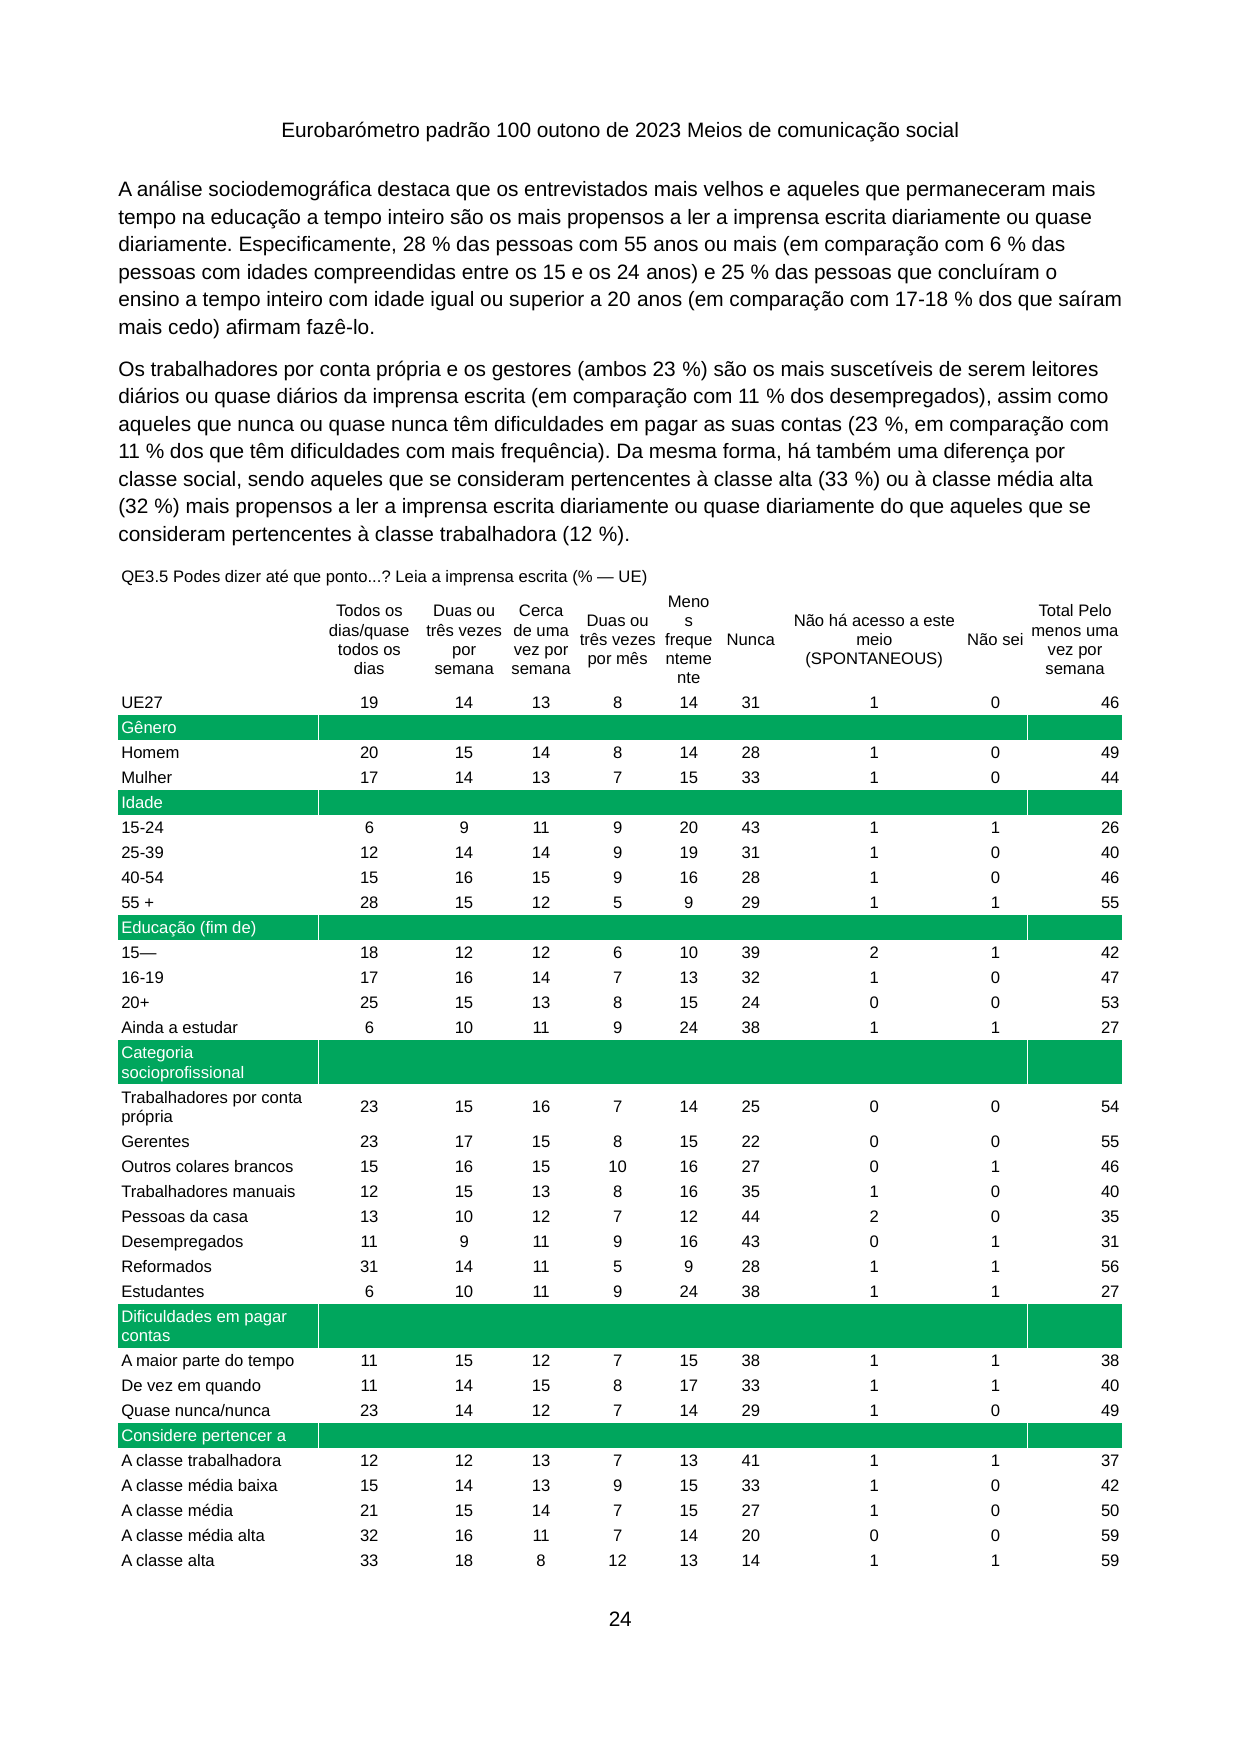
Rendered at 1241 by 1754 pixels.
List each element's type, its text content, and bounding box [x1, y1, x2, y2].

table_cell 1 [785, 1015, 963, 1040]
table_cell 12 [508, 890, 574, 915]
table_cell 14 [661, 1085, 716, 1129]
table_cell Menos frequentemente [661, 589, 716, 690]
table_cell 21 [319, 1498, 420, 1523]
table_cell 1 [963, 815, 1027, 840]
table_cell 38 [716, 1348, 785, 1373]
table_cell 40 [1028, 840, 1122, 865]
table_cell A classe trabalhadora [118, 1448, 318, 1473]
table_cell 0 [963, 765, 1027, 790]
table_cell 1 [963, 1373, 1027, 1398]
table_cell 13 [508, 1179, 574, 1204]
table_cell 15 [420, 1348, 508, 1373]
table_cell 1 [785, 1179, 963, 1204]
table_cell 23 [319, 1129, 420, 1154]
table_cell 1 [963, 1548, 1027, 1573]
table_cell 28 [716, 740, 785, 765]
table_cell [1028, 790, 1122, 815]
table_cell 20 [319, 740, 420, 765]
table_cell 16 [661, 1229, 716, 1254]
table_cell Duas ou três vezes por mês [574, 589, 661, 690]
table_cell 1 [963, 1254, 1027, 1279]
table_cell 26 [1028, 815, 1122, 840]
table_cell 9 [574, 1473, 661, 1498]
table_cell 56 [1028, 1254, 1122, 1279]
table_cell 12 [420, 1448, 508, 1473]
table_cell 15 [661, 1473, 716, 1498]
table_cell 11 [508, 1229, 574, 1254]
table_cell 6 [319, 815, 420, 840]
table_cell De vez em quando [118, 1373, 318, 1398]
table_cell 16 [508, 1085, 574, 1129]
table_cell [118, 589, 318, 690]
table_cell 1 [963, 1229, 1027, 1254]
table_cell 44 [1028, 765, 1122, 790]
table_cell 28 [319, 890, 420, 915]
table_cell 14 [420, 1398, 508, 1423]
table_cell 16 [420, 1523, 508, 1548]
table_cell 15— [118, 940, 318, 965]
table_cell [508, 915, 574, 940]
table_cell [319, 715, 420, 740]
table_cell 0 [785, 990, 963, 1015]
table_cell 42 [1028, 1473, 1122, 1498]
table_cell 11 [508, 1279, 574, 1304]
table_cell 1 [785, 815, 963, 840]
table_cell 0 [963, 1498, 1027, 1523]
table_cell 40 [1028, 1179, 1122, 1204]
table_cell 1 [785, 890, 963, 915]
table_cell Não sei [963, 589, 1027, 690]
table_cell Não há acesso a este meio (SPONTANEOUS) [785, 589, 963, 690]
table_cell 9 [420, 1229, 508, 1254]
table_cell [1028, 915, 1122, 940]
table_cell 0 [963, 840, 1027, 865]
table_cell 15 [508, 1129, 574, 1154]
table_cell Ainda a estudar [118, 1015, 318, 1040]
table_cell Outros colares brancos [118, 1154, 318, 1179]
table_cell 15 [420, 740, 508, 765]
table_cell 0 [963, 740, 1027, 765]
table_cell [319, 790, 420, 815]
table_cell 8 [574, 740, 661, 765]
table_cell 14 [420, 1254, 508, 1279]
table_cell 1 [785, 690, 963, 715]
table_cell 12 [420, 940, 508, 965]
table_cell Reformados [118, 1254, 318, 1279]
table_cell 0 [963, 690, 1027, 715]
table_cell 11 [319, 1373, 420, 1398]
table_cell 13 [661, 1548, 716, 1573]
table_cell 9 [574, 865, 661, 890]
table_cell 13 [508, 765, 574, 790]
table_cell 46 [1028, 1154, 1122, 1179]
table_cell 18 [319, 940, 420, 965]
table_cell [319, 1423, 420, 1448]
table_cell 31 [319, 1254, 420, 1279]
table_cell Desempregados [118, 1229, 318, 1254]
table_cell 15 [319, 865, 420, 890]
table_cell 10 [420, 1279, 508, 1304]
table_cell 9 [661, 1254, 716, 1279]
table_cell [661, 790, 716, 815]
table_cell [661, 915, 716, 940]
table_cell [508, 1040, 574, 1084]
table_cell 12 [508, 1398, 574, 1423]
table_cell 38 [716, 1279, 785, 1304]
table_cell 15 [420, 890, 508, 915]
table_cell 17 [319, 765, 420, 790]
table_cell Duas ou três vezes por semana [420, 589, 508, 690]
table_cell [319, 1304, 420, 1348]
text A análise sociodemográfica destaca que os entrevistados mais velhos e aqueles que permaneceram mais tempo na educação a tempo inteiro são os mais propensos a ler a imprensa escrita diariamente ou quase diariamente. Especificamente, 28 % das pessoas com 55 anos ou mais (em comparação com 6 % das pessoas com idades compreendidas entre os 15 e os 24 anos) e 25 % das pessoas que concluíram o ensino a tempo inteiro com idade igual ou superior a 20 anos (em comparação com 17-18 % dos que saíram mais cedo) afirmam fazê-lo. [118, 177, 1122, 338]
table_cell Quase nunca/nunca [118, 1398, 318, 1423]
table_cell 25 [319, 990, 420, 1015]
table_cell 32 [716, 965, 785, 990]
table_cell 9 [574, 1015, 661, 1040]
table_cell 13 [661, 1448, 716, 1473]
table_cell 9 [574, 1229, 661, 1254]
table_cell 14 [420, 840, 508, 865]
table_cell 7 [574, 765, 661, 790]
table_cell 22 [716, 1129, 785, 1154]
table_cell 33 [716, 765, 785, 790]
table_cell 46 [1028, 690, 1122, 715]
table_cell 33 [319, 1548, 420, 1573]
table_cell [661, 715, 716, 740]
table_cell 0 [963, 1523, 1027, 1548]
table_cell 9 [574, 815, 661, 840]
table_cell 15-24 [118, 815, 318, 840]
table_cell 15 [661, 1498, 716, 1523]
table_cell 14 [661, 1523, 716, 1548]
table_cell 53 [1028, 990, 1122, 1015]
table_cell 10 [420, 1204, 508, 1229]
table_cell [661, 1423, 716, 1448]
table_cell 1 [785, 1254, 963, 1279]
table_cell 15 [661, 1129, 716, 1154]
table_header QE3.5 Podes dizer até que ponto...? Leia a imprensa escrita (% — UE) [118, 564, 963, 589]
table_cell [963, 715, 1027, 740]
table_cell 15 [661, 1348, 716, 1373]
table_cell 59 [1028, 1548, 1122, 1573]
table_cell 7 [574, 1204, 661, 1229]
table_cell 0 [963, 1204, 1027, 1229]
table_cell 20+ [118, 990, 318, 1015]
table_cell 35 [1028, 1204, 1122, 1229]
table_cell 2 [785, 940, 963, 965]
table_cell 15 [319, 1154, 420, 1179]
table_cell 43 [716, 815, 785, 840]
table_cell UE27 [118, 690, 318, 715]
table_cell 8 [574, 1129, 661, 1154]
table_cell 8 [574, 1179, 661, 1204]
table_cell 1 [785, 1398, 963, 1423]
table_cell 46 [1028, 865, 1122, 890]
table_cell 14 [420, 1373, 508, 1398]
table_cell 0 [785, 1085, 963, 1129]
table_cell 0 [785, 1129, 963, 1154]
table_cell Categoria socioprofissional [118, 1040, 318, 1084]
table_cell [1028, 1423, 1122, 1448]
table_cell 15 [319, 1473, 420, 1498]
table_cell 9 [574, 1279, 661, 1304]
table_cell Homem [118, 740, 318, 765]
table_cell 14 [420, 765, 508, 790]
table_cell 19 [661, 840, 716, 865]
table_cell [1028, 1304, 1122, 1348]
table_cell 1 [963, 1015, 1027, 1040]
table_cell 20 [716, 1523, 785, 1548]
table_cell 15 [420, 1179, 508, 1204]
table_cell Nunca [716, 589, 785, 690]
table_header [1028, 564, 1122, 589]
table_cell 7 [574, 1085, 661, 1129]
table_cell 17 [319, 965, 420, 990]
table_cell 42 [1028, 940, 1122, 965]
table_cell 17 [661, 1373, 716, 1398]
table_cell 49 [1028, 740, 1122, 765]
table_cell [785, 790, 963, 815]
table_cell 31 [716, 840, 785, 865]
table_cell 15 [420, 1498, 508, 1523]
table_cell 14 [508, 1498, 574, 1523]
table_cell 33 [716, 1373, 785, 1398]
table_cell A classe média alta [118, 1523, 318, 1548]
table_cell 1 [785, 1498, 963, 1523]
table_cell 27 [1028, 1279, 1122, 1304]
table_cell 11 [319, 1348, 420, 1373]
table_cell [574, 715, 661, 740]
table_cell [716, 790, 785, 815]
table_cell [716, 1423, 785, 1448]
table_cell [1028, 715, 1122, 740]
table_cell 12 [319, 840, 420, 865]
table_cell 14 [716, 1548, 785, 1573]
table_cell [319, 1040, 420, 1084]
table_cell 19 [319, 690, 420, 715]
table_cell 16-19 [118, 965, 318, 990]
table_cell 50 [1028, 1498, 1122, 1523]
table_cell [785, 1423, 963, 1448]
table_cell 5 [574, 890, 661, 915]
table_cell 16 [420, 865, 508, 890]
table_cell 11 [508, 1015, 574, 1040]
table_cell 14 [508, 840, 574, 865]
table_cell 38 [716, 1015, 785, 1040]
table_cell 9 [420, 815, 508, 840]
table_cell 1 [963, 890, 1027, 915]
table_cell [785, 1304, 963, 1348]
table_cell 1 [963, 1279, 1027, 1304]
table_cell 0 [963, 865, 1027, 890]
table_cell 15 [661, 765, 716, 790]
table_cell [716, 1040, 785, 1084]
table_cell Pessoas da casa [118, 1204, 318, 1229]
table_cell Considere pertencer a [118, 1423, 318, 1448]
table_cell [716, 915, 785, 940]
table_cell [963, 1040, 1027, 1084]
table_cell 0 [785, 1523, 963, 1548]
table_cell 8 [574, 690, 661, 715]
table_cell 0 [963, 1398, 1027, 1423]
table_cell 27 [716, 1498, 785, 1523]
table_cell 1 [785, 1373, 963, 1398]
table_cell 13 [508, 990, 574, 1015]
table_cell 32 [319, 1523, 420, 1548]
table_cell [785, 1040, 963, 1084]
table_cell 9 [661, 890, 716, 915]
table_cell 13 [508, 690, 574, 715]
table_cell 55 [1028, 890, 1122, 915]
table_cell 31 [1028, 1229, 1122, 1254]
table_cell [574, 915, 661, 940]
table_cell 0 [963, 1129, 1027, 1154]
table_cell 15 [420, 1085, 508, 1129]
table_cell 12 [508, 1204, 574, 1229]
table_cell 14 [420, 1473, 508, 1498]
table_cell 25-39 [118, 840, 318, 865]
table_cell 17 [420, 1129, 508, 1154]
table_cell [574, 1304, 661, 1348]
table_cell 23 [319, 1398, 420, 1423]
table_cell 15 [420, 990, 508, 1015]
table_cell Mulher [118, 765, 318, 790]
table_cell 0 [963, 965, 1027, 990]
table_cell 13 [508, 1473, 574, 1498]
table_cell 1 [785, 1548, 963, 1573]
table_cell [785, 715, 963, 740]
table_cell 49 [1028, 1398, 1122, 1423]
table_cell [508, 1423, 574, 1448]
table_cell 1 [963, 1448, 1027, 1473]
table_cell Gerentes [118, 1129, 318, 1154]
table_cell 33 [716, 1473, 785, 1498]
table_cell 24 [661, 1015, 716, 1040]
table_cell 55 + [118, 890, 318, 915]
table_cell 28 [716, 865, 785, 890]
table_cell 1 [785, 1473, 963, 1498]
table_cell 14 [508, 965, 574, 990]
table_cell 15 [508, 1373, 574, 1398]
table_cell 5 [574, 1254, 661, 1279]
table_cell 14 [508, 740, 574, 765]
table_cell [508, 1304, 574, 1348]
table_cell 11 [319, 1229, 420, 1254]
table_cell 29 [716, 890, 785, 915]
table_cell 8 [508, 1548, 574, 1573]
table_cell 20 [661, 815, 716, 840]
table_cell 27 [1028, 1015, 1122, 1040]
table_cell 15 [661, 990, 716, 1015]
table_cell 1 [785, 1348, 963, 1373]
table_cell 10 [661, 940, 716, 965]
table_cell 2 [785, 1204, 963, 1229]
table_cell 23 [319, 1085, 420, 1129]
table_cell 16 [420, 965, 508, 990]
table_cell [420, 715, 508, 740]
table_cell 0 [963, 1179, 1027, 1204]
table_cell 7 [574, 965, 661, 990]
table_cell [661, 1304, 716, 1348]
table_cell 55 [1028, 1129, 1122, 1154]
table_cell 1 [785, 865, 963, 890]
table_cell [420, 1304, 508, 1348]
table_cell Idade [118, 790, 318, 815]
table_cell 12 [319, 1448, 420, 1473]
table_cell A classe alta [118, 1548, 318, 1573]
table_cell 15 [508, 1154, 574, 1179]
table_cell 1 [785, 840, 963, 865]
table_cell Trabalhadores manuais [118, 1179, 318, 1204]
table_header [963, 564, 1027, 589]
table_cell Educação (fim de) [118, 915, 318, 940]
table_cell 39 [716, 940, 785, 965]
table_cell Trabalhadores por conta própria [118, 1085, 318, 1129]
table_cell 7 [574, 1448, 661, 1473]
table_cell Estudantes [118, 1279, 318, 1304]
table_cell 1 [963, 940, 1027, 965]
table_cell 0 [785, 1154, 963, 1179]
table_cell 14 [661, 690, 716, 715]
table_cell [963, 790, 1027, 815]
table_cell 12 [574, 1548, 661, 1573]
table_cell A classe média baixa [118, 1473, 318, 1498]
table_cell 43 [716, 1229, 785, 1254]
table_cell 13 [661, 965, 716, 990]
table_cell 38 [1028, 1348, 1122, 1373]
table_cell 14 [661, 1398, 716, 1423]
table_cell 16 [420, 1154, 508, 1179]
table_cell 11 [508, 1254, 574, 1279]
table_cell 47 [1028, 965, 1122, 990]
table_cell Todos os dias/quase todos os dias [319, 589, 420, 690]
table_cell 0 [963, 990, 1027, 1015]
table_cell 37 [1028, 1448, 1122, 1473]
table_cell 31 [716, 690, 785, 715]
table_cell 7 [574, 1348, 661, 1373]
table_cell 1 [963, 1154, 1027, 1179]
table_cell [508, 790, 574, 815]
table_cell [963, 1423, 1027, 1448]
table_cell 16 [661, 865, 716, 890]
table_cell 12 [508, 940, 574, 965]
table_cell 7 [574, 1523, 661, 1548]
table_cell 27 [716, 1154, 785, 1179]
table_cell [716, 715, 785, 740]
table_cell 54 [1028, 1085, 1122, 1129]
table_cell A classe média [118, 1498, 318, 1523]
table_cell Gênero [118, 715, 318, 740]
table_cell 28 [716, 1254, 785, 1279]
table_cell Total Pelo menos uma vez por semana [1028, 589, 1122, 690]
table_cell 14 [420, 690, 508, 715]
table_cell 41 [716, 1448, 785, 1473]
table_cell [963, 1304, 1027, 1348]
table_cell 44 [716, 1204, 785, 1229]
table_cell [420, 1423, 508, 1448]
table_cell 0 [785, 1229, 963, 1254]
table_cell 1 [785, 965, 963, 990]
table_cell 8 [574, 1373, 661, 1398]
table_cell [508, 715, 574, 740]
table_cell 0 [963, 1473, 1027, 1498]
table_cell 13 [319, 1204, 420, 1229]
table_cell [716, 1304, 785, 1348]
table_cell 1 [785, 765, 963, 790]
table_cell 24 [716, 990, 785, 1015]
table_cell 7 [574, 1398, 661, 1423]
table_cell 11 [508, 1523, 574, 1548]
table_cell 40 [1028, 1373, 1122, 1398]
table_cell Dificuldades em pagar contas [118, 1304, 318, 1348]
table_cell [420, 790, 508, 815]
table_cell [963, 915, 1027, 940]
table_cell [420, 1040, 508, 1084]
table_cell Cerca de uma vez por semana [508, 589, 574, 690]
table_cell A maior parte do tempo [118, 1348, 318, 1373]
table_cell 12 [661, 1204, 716, 1229]
table_cell 29 [716, 1398, 785, 1423]
table_cell 35 [716, 1179, 785, 1204]
table_cell 8 [574, 990, 661, 1015]
table_cell 6 [319, 1279, 420, 1304]
table_cell 14 [661, 740, 716, 765]
table_cell 18 [420, 1548, 508, 1573]
table_cell 6 [319, 1015, 420, 1040]
table_cell [574, 1423, 661, 1448]
table_cell 9 [574, 840, 661, 865]
table_cell 1 [963, 1348, 1027, 1373]
table_cell 1 [785, 1279, 963, 1304]
table_cell 0 [963, 1085, 1027, 1129]
table_cell [574, 790, 661, 815]
table_cell 15 [508, 865, 574, 890]
table_cell 16 [661, 1179, 716, 1204]
table_cell 59 [1028, 1523, 1122, 1548]
table_cell 11 [508, 815, 574, 840]
table_cell 13 [508, 1448, 574, 1473]
table_cell 16 [661, 1154, 716, 1179]
table_cell [1028, 1040, 1122, 1084]
table_cell [785, 915, 963, 940]
table_cell [574, 1040, 661, 1084]
table_cell 12 [319, 1179, 420, 1204]
table_cell 24 [661, 1279, 716, 1304]
table_cell 12 [508, 1348, 574, 1373]
table_cell 25 [716, 1085, 785, 1129]
table_cell 40-54 [118, 865, 318, 890]
table_cell [319, 915, 420, 940]
table_cell 10 [420, 1015, 508, 1040]
table_cell 10 [574, 1154, 661, 1179]
text Os trabalhadores por conta própria e os gestores (ambos 23 %) são os mais suscetíveis de serem leitores diários ou quase diários da imprensa escrita (em comparação com 11 % dos desempregados), assim como aqueles que nunca ou quase nunca têm dificuldades em pagar as suas contas (23 %, em comparação com 11 % dos que têm dificuldades com mais frequência). Da mesma forma, há também uma diferença por classe social, sendo aqueles que se consideram pertencentes à classe alta (33 %) ou à classe média alta (32 %) mais propensos a ler a imprensa escrita diariamente ou quase diariamente do que aqueles que se consideram pertencentes à classe trabalhadora (12 %). [118, 357, 1122, 546]
table_cell [420, 915, 508, 940]
table_cell 6 [574, 940, 661, 965]
table_cell 1 [785, 740, 963, 765]
table_cell [661, 1040, 716, 1084]
table_cell 1 [785, 1448, 963, 1473]
table_cell 7 [574, 1498, 661, 1523]
